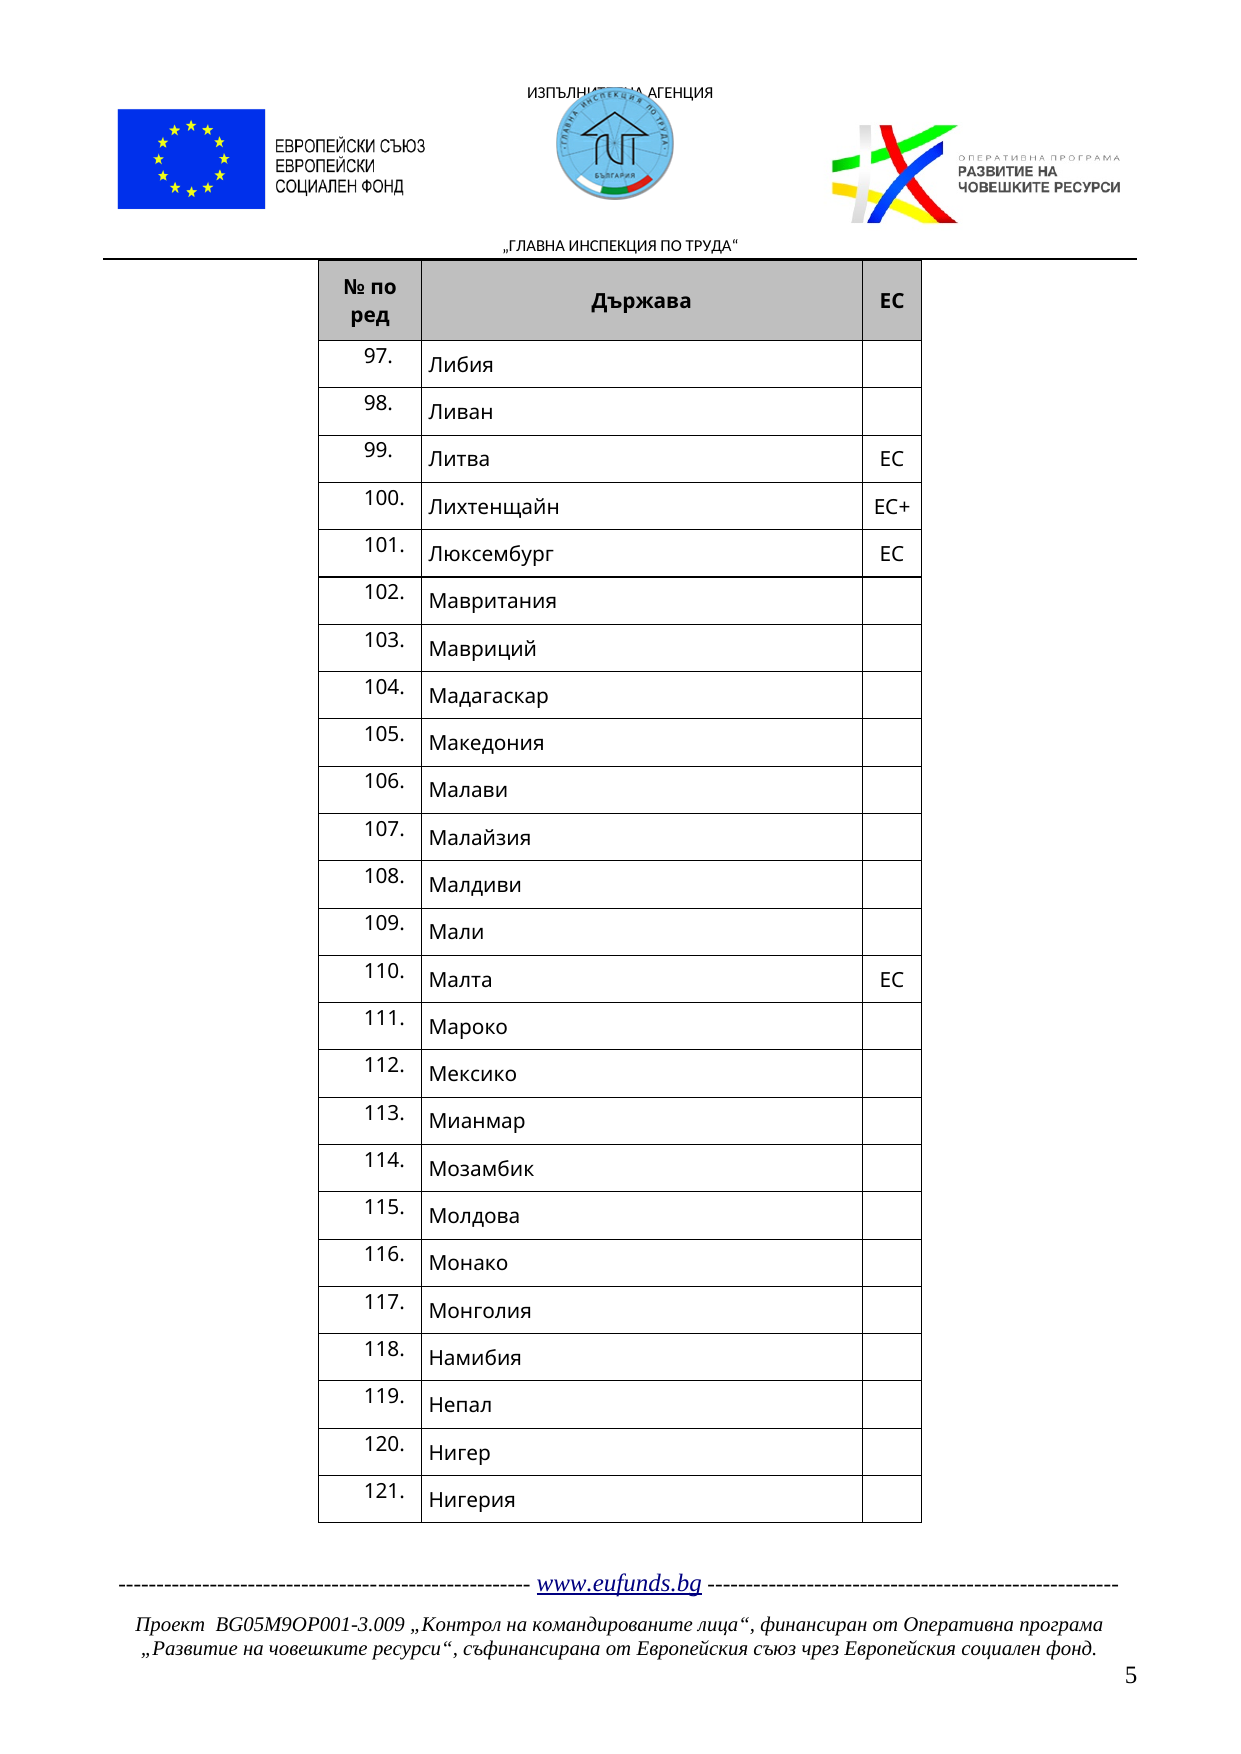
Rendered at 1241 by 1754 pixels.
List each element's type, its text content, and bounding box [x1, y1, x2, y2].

table_cell Лихтенщайн [422, 483, 862, 529]
table_header № по ред [319, 261, 421, 340]
table_cell [319, 767, 421, 813]
table_cell [319, 1003, 421, 1049]
table_cell [319, 1050, 421, 1097]
table_cell [863, 1476, 921, 1522]
table_cell [319, 861, 421, 907]
table_cell Монако [422, 1240, 862, 1286]
table_cell [319, 388, 421, 434]
table_cell [863, 1145, 921, 1191]
table_cell [319, 1098, 421, 1144]
table_header Държава [422, 261, 862, 340]
table_cell Малайзия [422, 814, 862, 860]
table_cell [863, 388, 921, 434]
table_cell [319, 1476, 421, 1522]
table_cell Мали [422, 909, 862, 955]
table_cell [863, 1429, 921, 1475]
table_cell [319, 672, 421, 718]
table_cell Непал [422, 1381, 862, 1428]
table_cell [319, 1381, 421, 1428]
table_cell [863, 341, 921, 387]
table_cell [319, 719, 421, 766]
table_cell [319, 578, 421, 624]
table_cell [863, 672, 921, 718]
table_cell Мавриций [422, 625, 862, 671]
table_cell [319, 909, 421, 955]
table_cell [863, 1381, 921, 1428]
table_cell [863, 1098, 921, 1144]
table_cell [863, 767, 921, 813]
table_cell Малта [422, 956, 862, 1002]
table_cell [863, 861, 921, 907]
table_cell [863, 1192, 921, 1238]
table_cell [863, 719, 921, 766]
table_cell [319, 1192, 421, 1238]
table_cell [319, 1334, 421, 1380]
table_cell [319, 483, 421, 529]
table_cell [319, 1429, 421, 1475]
table_cell Мозамбик [422, 1145, 862, 1191]
table_cell Ливан [422, 388, 862, 434]
table_cell [863, 1003, 921, 1049]
table_cell Литва [422, 436, 862, 482]
table_cell Мадагаскар [422, 672, 862, 718]
table_cell Люксембург [422, 530, 862, 576]
table_cell [319, 341, 421, 387]
table_cell ЕС+ [863, 483, 921, 529]
table_cell [863, 1287, 921, 1333]
table_cell [319, 436, 421, 482]
table_cell Нигерия [422, 1476, 862, 1522]
table_cell Молдова [422, 1192, 862, 1238]
table_cell Намибия [422, 1334, 862, 1380]
table_cell ЕС [863, 436, 921, 482]
table_cell [319, 814, 421, 860]
table_cell [863, 909, 921, 955]
table_cell Мексико [422, 1050, 862, 1097]
table_cell Мианмар [422, 1098, 862, 1144]
table_cell [863, 1334, 921, 1380]
table_cell ЕС [863, 956, 921, 1002]
table_cell [319, 625, 421, 671]
table_cell Мароко [422, 1003, 862, 1049]
table_cell [319, 1145, 421, 1191]
table_cell Малдиви [422, 861, 862, 907]
table_cell Монголия [422, 1287, 862, 1333]
table_cell ЕС [863, 530, 921, 576]
table_cell [319, 1240, 421, 1286]
table_cell Македония [422, 719, 862, 766]
table_cell Нигер [422, 1429, 862, 1475]
table_cell [319, 530, 421, 576]
table_cell Либия [422, 341, 862, 387]
table_cell [863, 625, 921, 671]
table_cell [319, 956, 421, 1002]
table_cell [319, 1287, 421, 1333]
table_cell [863, 1050, 921, 1097]
table_cell Мавритания [422, 578, 862, 624]
table_cell [863, 1240, 921, 1286]
table_header ЕС [863, 261, 921, 340]
table_cell [863, 578, 921, 624]
table_cell Малави [422, 767, 862, 813]
table_cell [863, 814, 921, 860]
